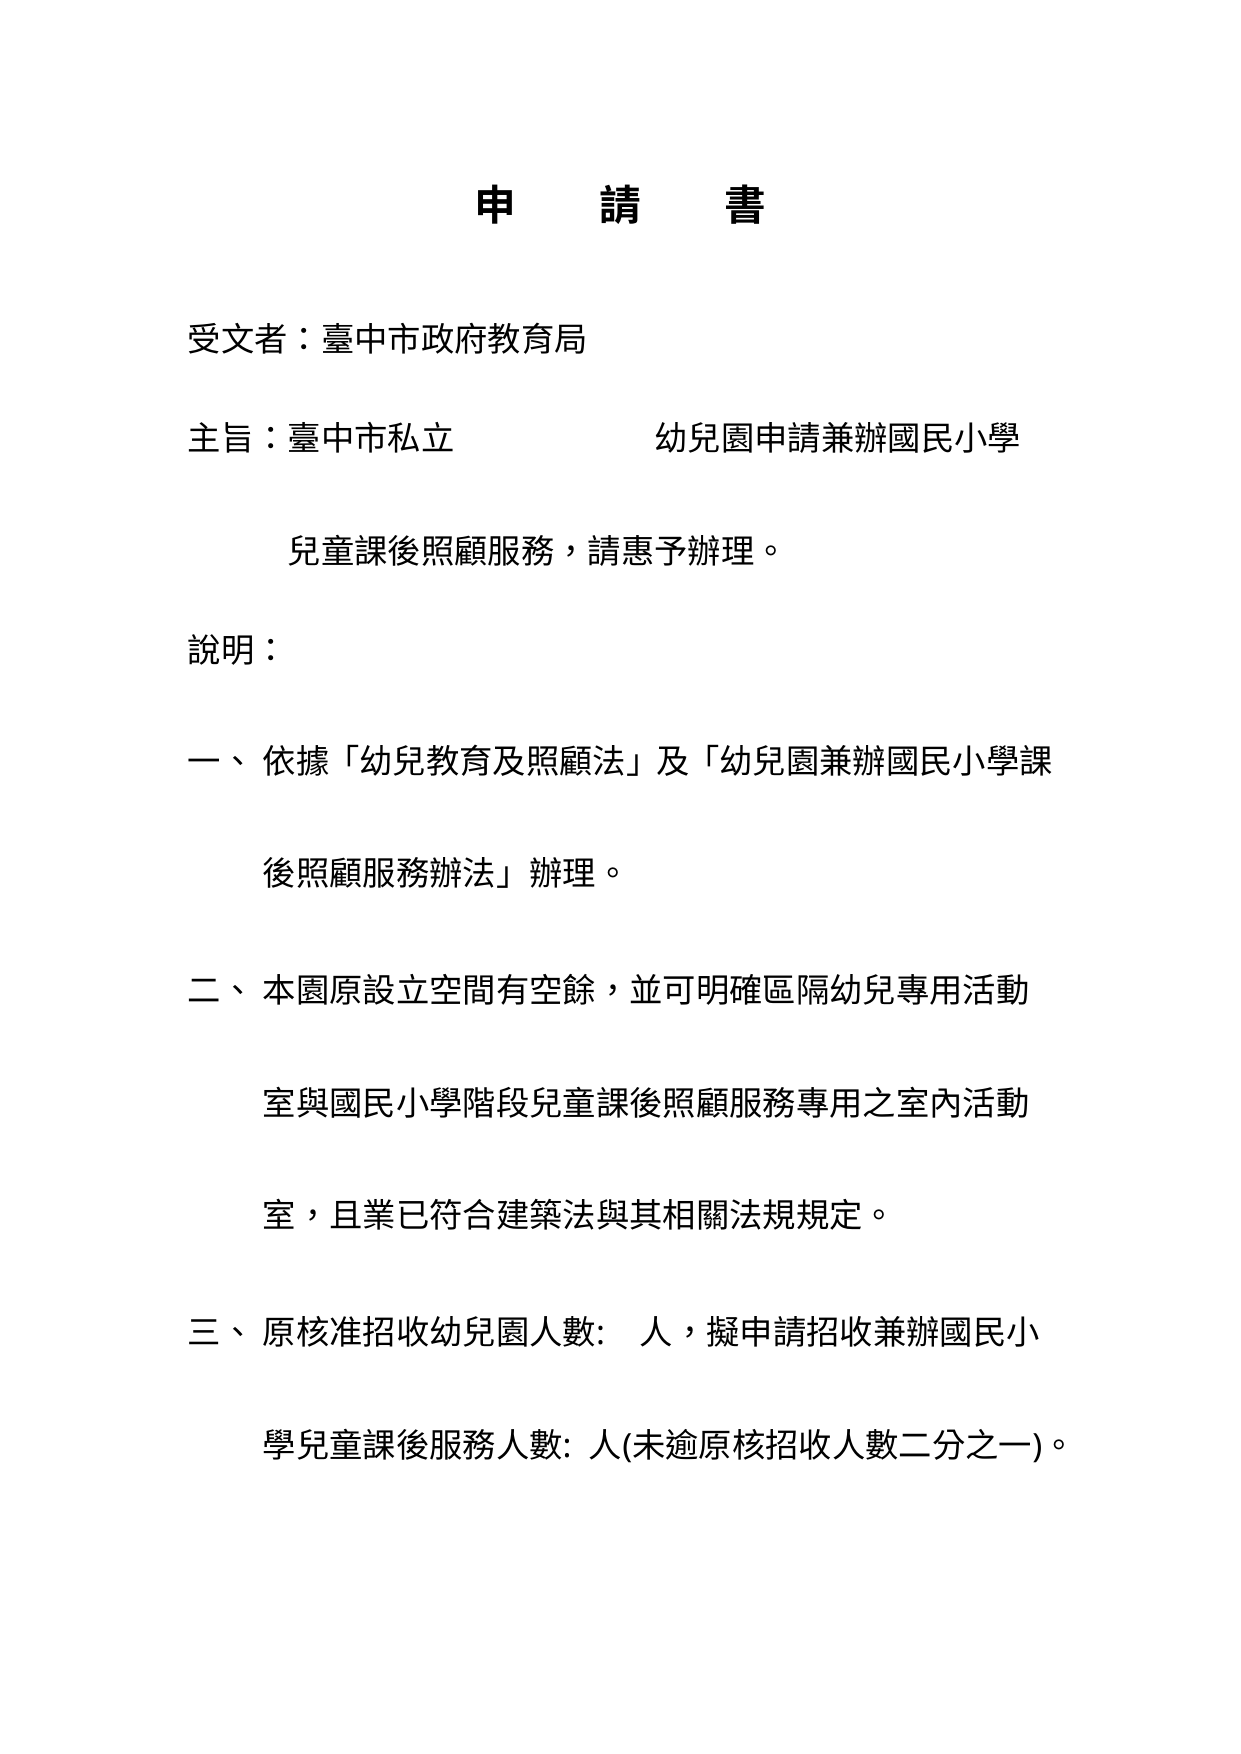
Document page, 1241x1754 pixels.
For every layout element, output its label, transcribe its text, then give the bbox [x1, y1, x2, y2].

list 依據「幼兒教育及照顧法」及「幼兒園兼辦國民小學課後照顧服務辦法」辦理。 [187, 721, 1053, 909]
list 本園原設立空間有空餘，並可明確區隔幼兒專用活動室與國民小學階段兒童課後照顧服務專用之室內活動室，且業已符合建築法與其相關法規規定。 [187, 951, 1053, 1251]
list 原核准招收幼兒園人數: 人，擬申請招收兼辦國民小學兒童課後服務人數: 人(未逾原核招收人數二分之一)。 [187, 1293, 1053, 1480]
text 申 請 書 [187, 164, 1053, 239]
text 說明： [187, 610, 1053, 685]
text 主旨：臺中市私立 幼兒園申請兼辦國民小學兒童課後照顧服務，請惠予辦理。 [187, 399, 1053, 586]
text 受文者：臺中市政府教育局 [187, 300, 1053, 375]
